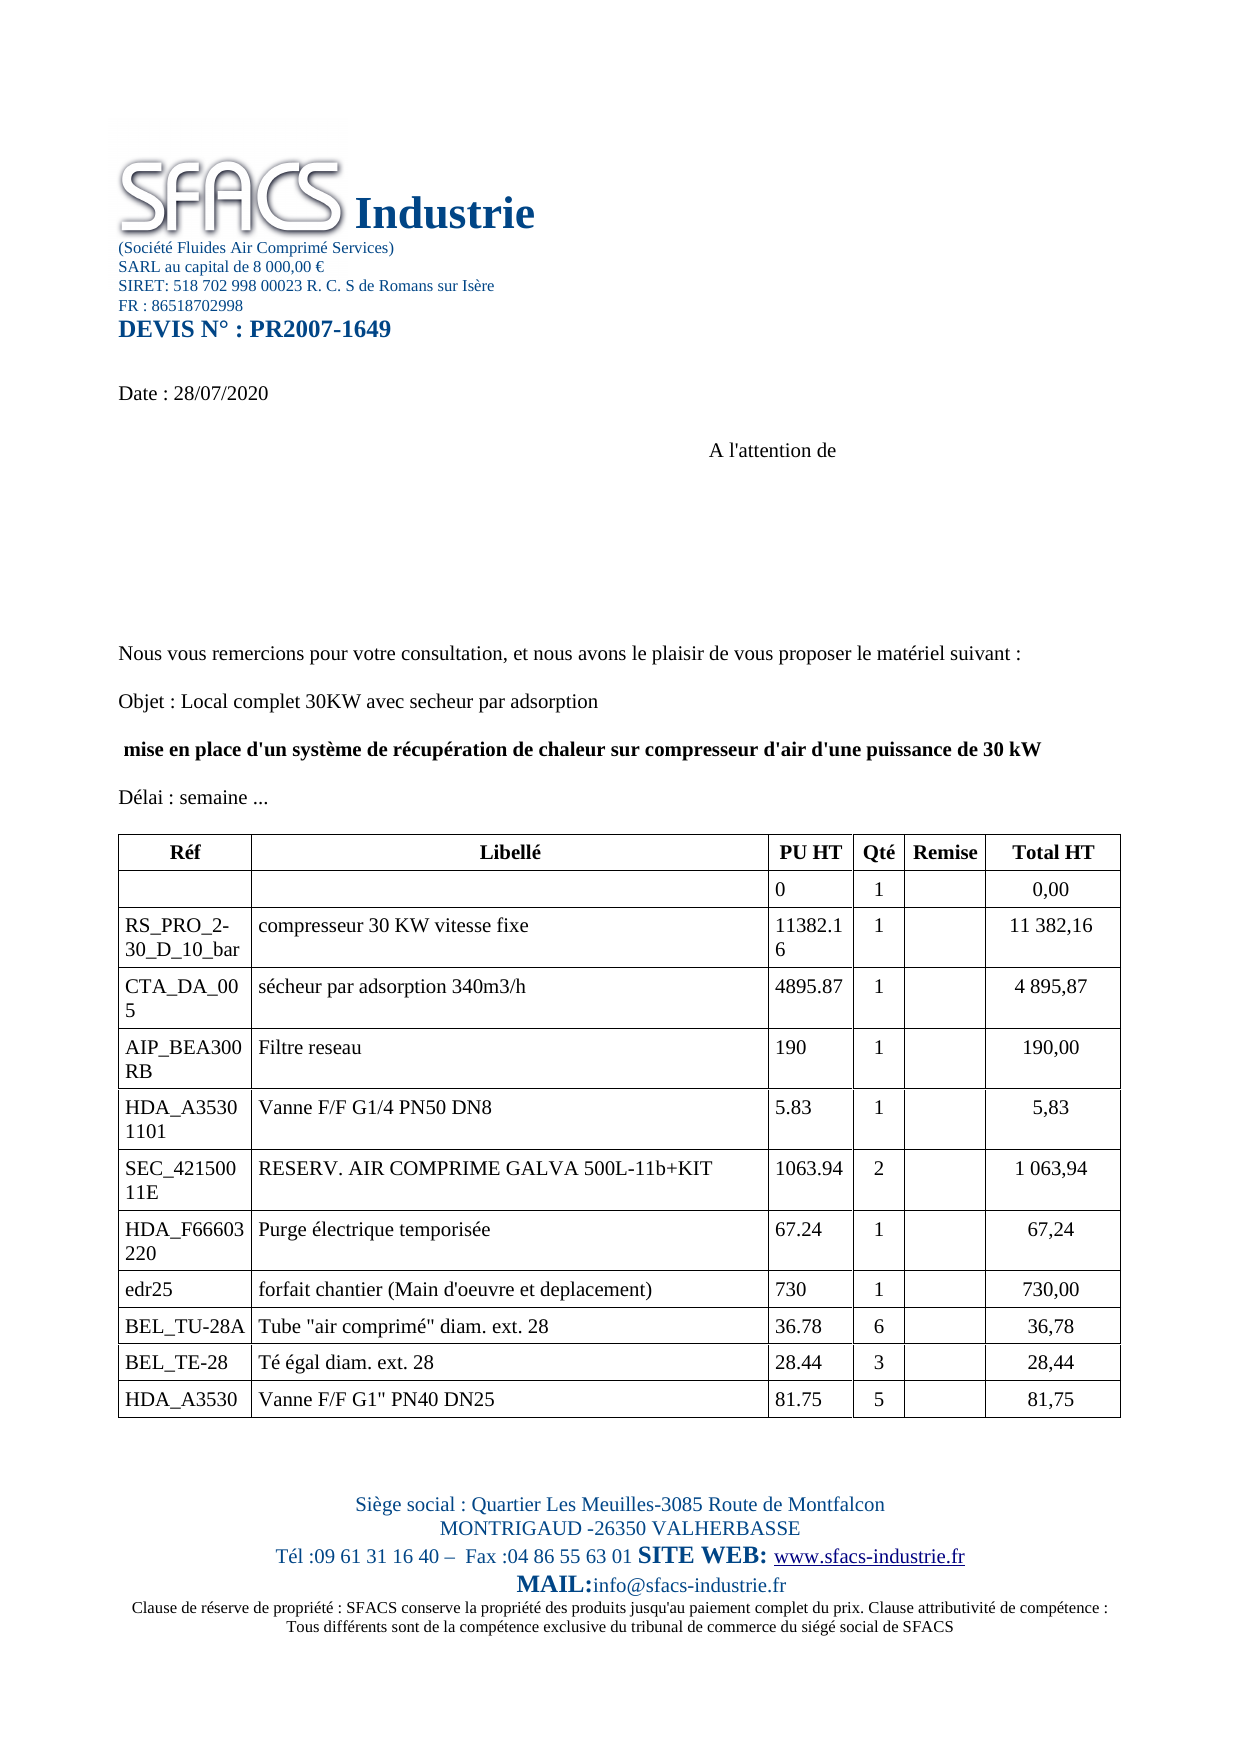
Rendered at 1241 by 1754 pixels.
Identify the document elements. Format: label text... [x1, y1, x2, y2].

table_cell Filtre reseau [252, 1029, 768, 1088]
table_header PU HT [769, 835, 852, 870]
table_cell [905, 1271, 985, 1307]
table_cell RESERV. AIR COMPRIME GALVA 500L-11b+KIT [252, 1150, 768, 1210]
table_header Libellé [252, 835, 768, 870]
text FR : 86518702998 [118, 295, 1122, 314]
table_cell 81,75 [986, 1381, 1120, 1417]
text Industrie [349, 185, 1122, 238]
table_cell edr25 [119, 1271, 251, 1307]
text Objet : Local complet 30KW avec secheur par adsorption mise en place d'un système de récupération de chaleur sur compresseur d'air d'une puissance de 30 kW [118, 689, 1122, 761]
table_cell 81.75 [769, 1381, 852, 1417]
table_cell 1 [854, 968, 904, 1028]
table_cell 1 [854, 1090, 904, 1149]
table_cell 190,00 [986, 1029, 1120, 1088]
table_cell 28,44 [986, 1345, 1120, 1380]
table_cell compresseur 30 KW vitesse fixe [252, 908, 768, 967]
table_cell sécheur par adsorption 340m3/h [252, 968, 768, 1028]
table_cell 4895.87 [769, 968, 852, 1028]
table_header Qté [854, 835, 904, 870]
table_cell 36,78 [986, 1308, 1120, 1343]
table_cell HDA_A35301101 [119, 1090, 251, 1149]
table_cell 5.83 [769, 1090, 852, 1149]
table_cell [905, 871, 985, 907]
table_cell forfait chantier (Main d'oeuvre et deplacement) [252, 1271, 768, 1307]
table_cell Vanne F/F G1" PN40 DN25 [252, 1381, 768, 1417]
text DEVIS N° : PR2007-1649 [118, 314, 1122, 343]
text SARL au capital de 8 000,00 € [349, 257, 1122, 276]
table_cell 67.24 [769, 1211, 852, 1270]
table_cell CTA_DA_005 [119, 968, 251, 1028]
table_cell [905, 1150, 985, 1210]
table_cell 4 895,87 [986, 968, 1120, 1028]
table_cell BEL_TE-28 [119, 1345, 251, 1380]
table_cell 11 382,16 [986, 908, 1120, 967]
table_cell Tube "air comprimé" diam. ext. 28 [252, 1308, 768, 1343]
table_cell 67,24 [986, 1211, 1120, 1270]
table_cell 6 [854, 1308, 904, 1343]
table_cell 11382.16 [769, 908, 852, 967]
table_cell 1 [854, 871, 904, 907]
table_cell RS_PRO_2-30_D_10_bar [119, 908, 251, 967]
text Date : 28/07/2020 [118, 377, 1122, 406]
table_cell HDA_A3530 [119, 1381, 251, 1417]
table_cell 1 [854, 1271, 904, 1307]
table_cell [905, 1381, 985, 1417]
table_cell 5,83 [986, 1090, 1120, 1149]
table_cell 1063.94 [769, 1150, 852, 1210]
table_cell [905, 968, 985, 1028]
picture [107, 118, 349, 290]
table_cell 1 [854, 1029, 904, 1088]
table_cell [905, 1029, 985, 1088]
table_cell 5 [854, 1381, 904, 1417]
table_cell [905, 1308, 985, 1343]
table_cell [252, 871, 768, 907]
table_cell Té égal diam. ext. 28 [252, 1345, 768, 1380]
text A l'attention de [118, 434, 1122, 463]
table_cell [905, 1211, 985, 1270]
table_cell BEL_TU-28A [119, 1308, 251, 1343]
table_cell 36.78 [769, 1308, 852, 1343]
table_cell 730 [769, 1271, 852, 1307]
text SIRET: 518 702 998 00023 R. C. S de Romans sur Isère [118, 276, 1122, 295]
table_cell Purge électrique temporisée [252, 1211, 768, 1270]
table_header Réf [119, 835, 251, 870]
text Nous vous remercions pour votre consultation, et nous avons le plaisir de vous proposer le matériel suivant : [118, 641, 1122, 665]
table_cell [905, 1090, 985, 1149]
text (Société Fluides Air Comprimé Services) [349, 238, 1122, 257]
table_header Remise [905, 835, 985, 870]
table_cell [119, 871, 251, 907]
text Délai : semaine ... [118, 785, 1122, 809]
table_header Total HT [986, 835, 1120, 870]
table_cell Vanne F/F G1/4 PN50 DN8 [252, 1090, 768, 1149]
table_cell AIP_BEA300RB [119, 1029, 251, 1088]
table_cell 0 [769, 871, 852, 907]
table_cell 2 [854, 1150, 904, 1210]
table_cell [905, 1345, 985, 1380]
table_cell 730,00 [986, 1271, 1120, 1307]
table_cell 1 [854, 908, 904, 967]
table_cell 190 [769, 1029, 852, 1088]
table_cell 0,00 [986, 871, 1120, 907]
table_cell HDA_F66603220 [119, 1211, 251, 1270]
table_cell [905, 908, 985, 967]
table_cell 1 063,94 [986, 1150, 1120, 1210]
table_cell 3 [854, 1345, 904, 1380]
table_cell 1 [854, 1211, 904, 1270]
table_cell SEC_42150011E [119, 1150, 251, 1210]
table_cell 28.44 [769, 1345, 852, 1380]
